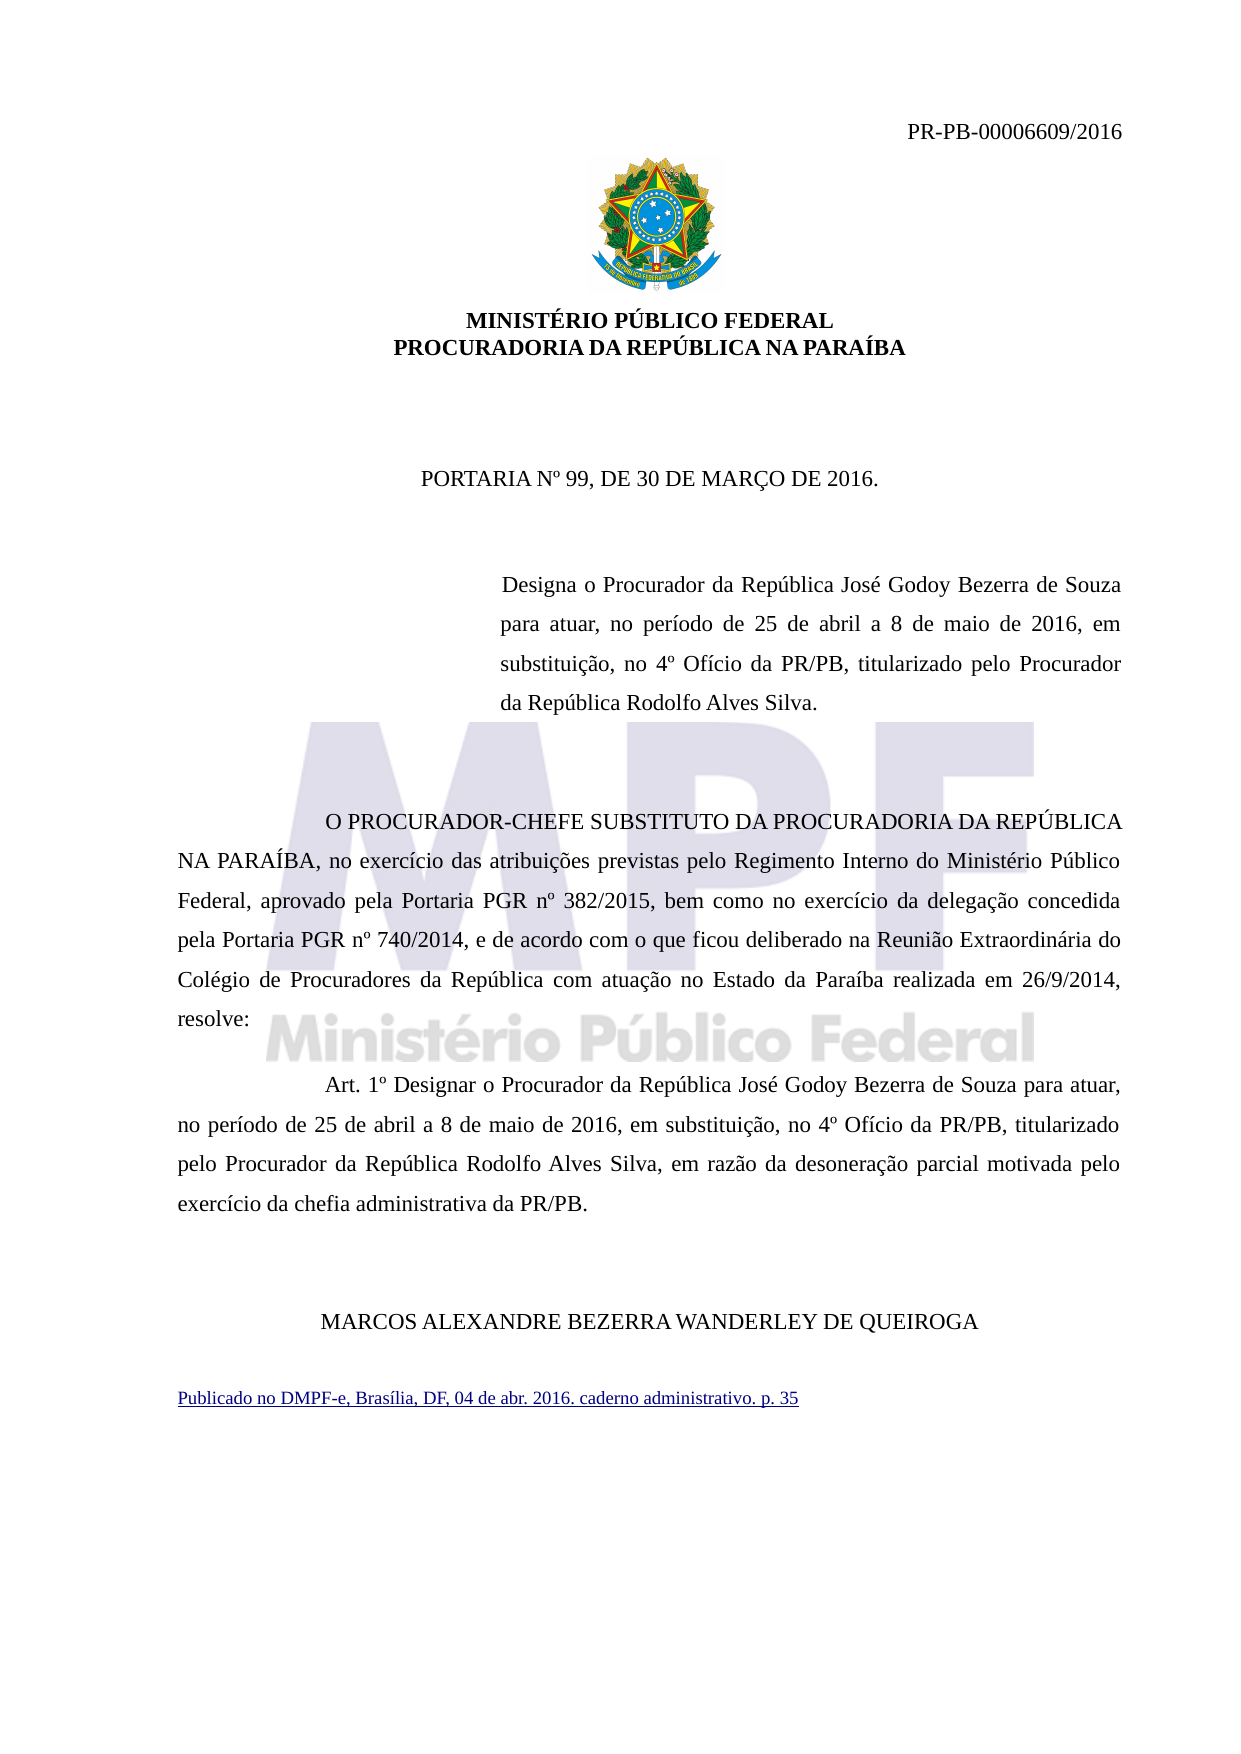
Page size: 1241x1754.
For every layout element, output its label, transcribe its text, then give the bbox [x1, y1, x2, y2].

picture [266, 1032, 1034, 1062]
text PR-PB-00006609/2016 [177, 118, 1122, 144]
text PORTARIA Nº 99, DE 30 DE MARÇO DE 2016. [177, 466, 1122, 492]
text Art. 1º Designar o Procurador da República José Godoy Bezerra de Souza para atuar, no período de 25 de abril a 8 de maio de 2016, em substituição, no 4º Ofício da PR/PB, titularizado pelo Procurador da República Rodolfo Alves Silva, em razão da desoneração parcial motivada pelo exercício da chefia administrativa da PR/PB. [177, 1071, 1122, 1216]
picture [587, 155, 726, 294]
picture [266, 722, 1034, 808]
text Designa o Procurador da República José Godoy Bezerra de Souza para atuar, no período de 25 de abril a 8 de maio de 2016, em substituição, no 4º Ofício da PR/PB, titularizado pelo Procurador da República Rodolfo Alves Silva. [500, 571, 1122, 716]
text MINISTÉRIO PÚBLICO FEDERAL [177, 307, 1122, 334]
text MARCOS ALEXANDRE BEZERRA WANDERLEY DE QUEIROGA [177, 1308, 1122, 1334]
text PROCURADORIA DA REPÚBLICA NA PARAÍBA [177, 334, 1122, 360]
text Publicado no DMPF-e, Brasília, DF, 04 de abr. 2016. caderno administrativo. p. 35 [177, 1387, 1122, 1408]
text O PROCURADOR-CHEFE SUBSTITUTO DA PROCURADORIA DA REPÚBLICA NA PARAÍBA, no exercício das atribuições previstas pelo Regimento Interno do Ministério Público Federal, aprovado pela Portaria PGR nº 382/2015, bem como no exercício da delegação concedida pela Portaria PGR nº 740/2014, e de acordo com o que ficou deliberado na Reunião Extraordinária do Colégio de Procuradores da República com atuação no Estado da Paraíba realizada em 26/9/2014, resolve: [177, 808, 1122, 1032]
